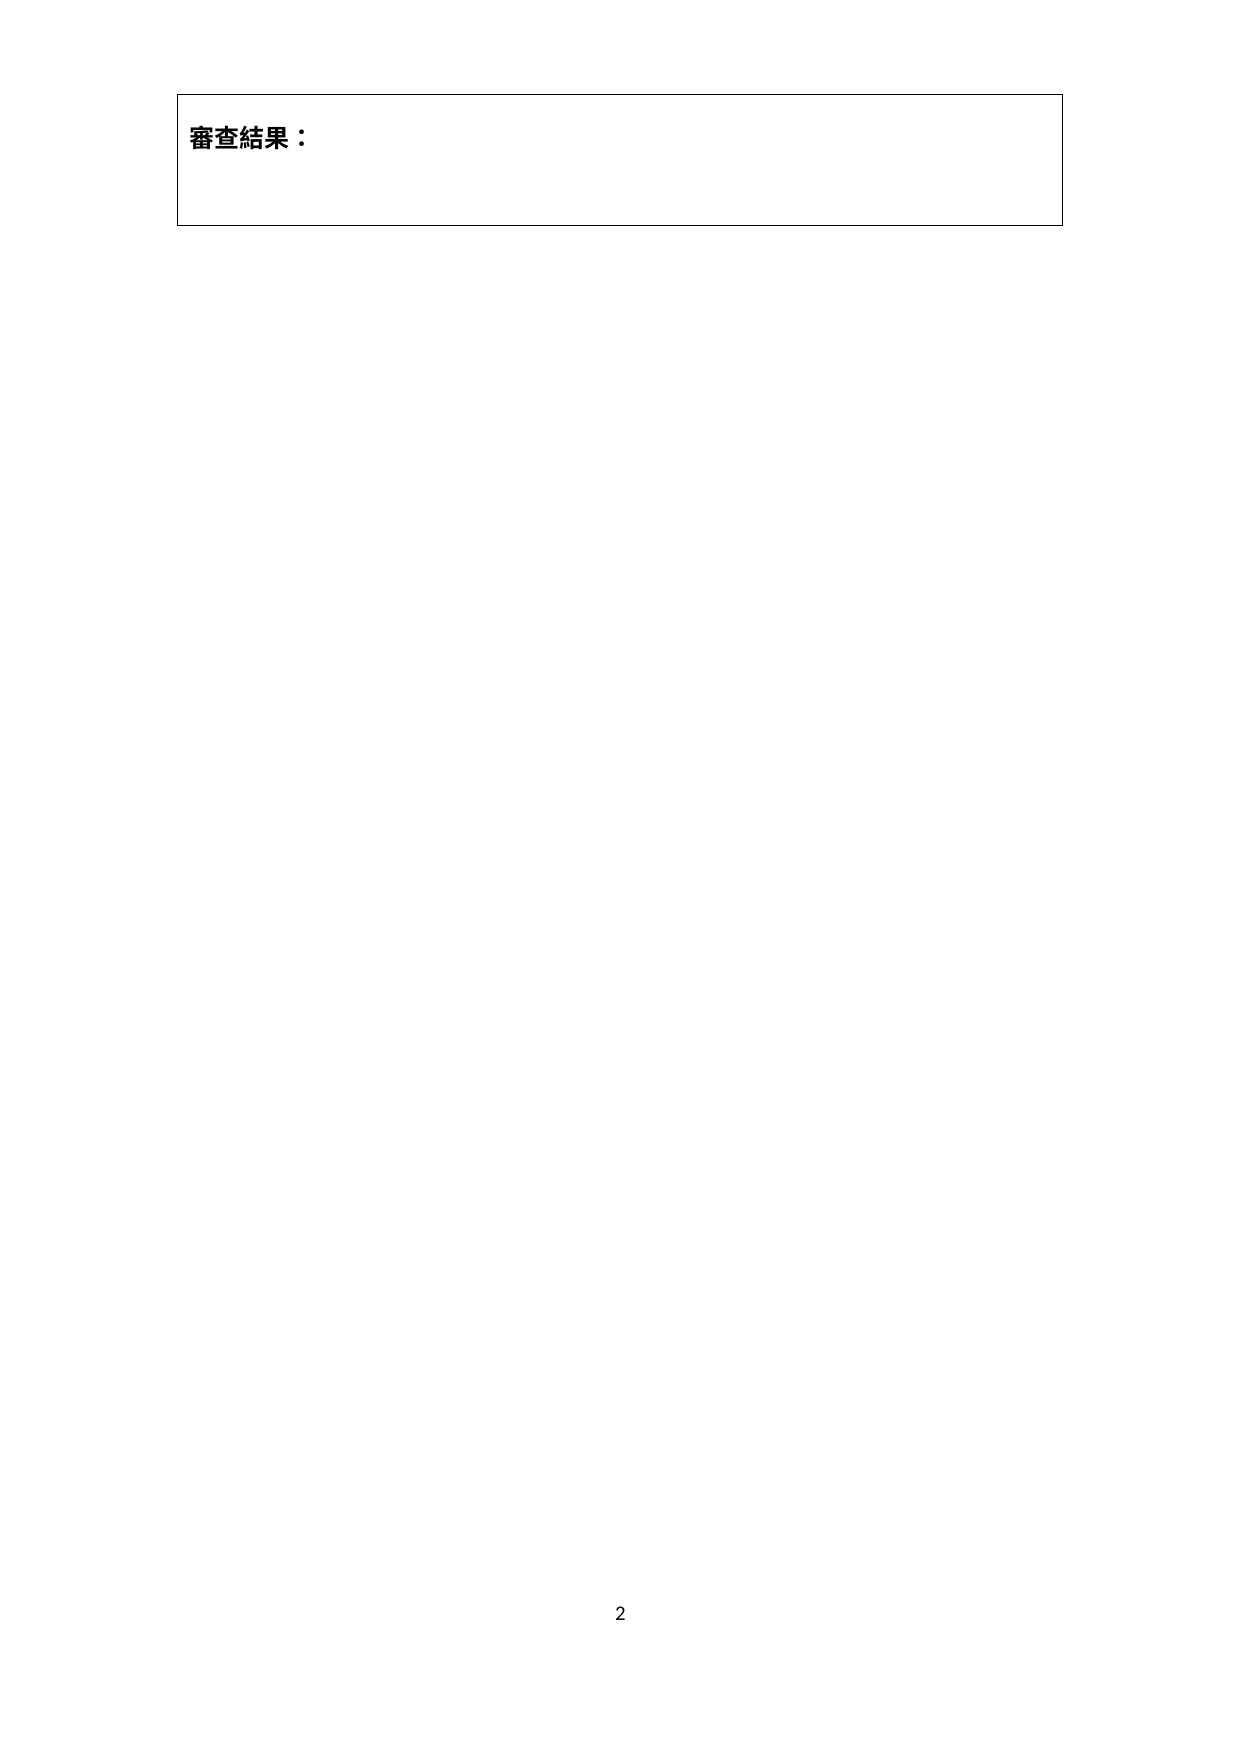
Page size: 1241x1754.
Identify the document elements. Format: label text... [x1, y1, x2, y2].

table_cell 審查結果： [178, 95, 1062, 225]
